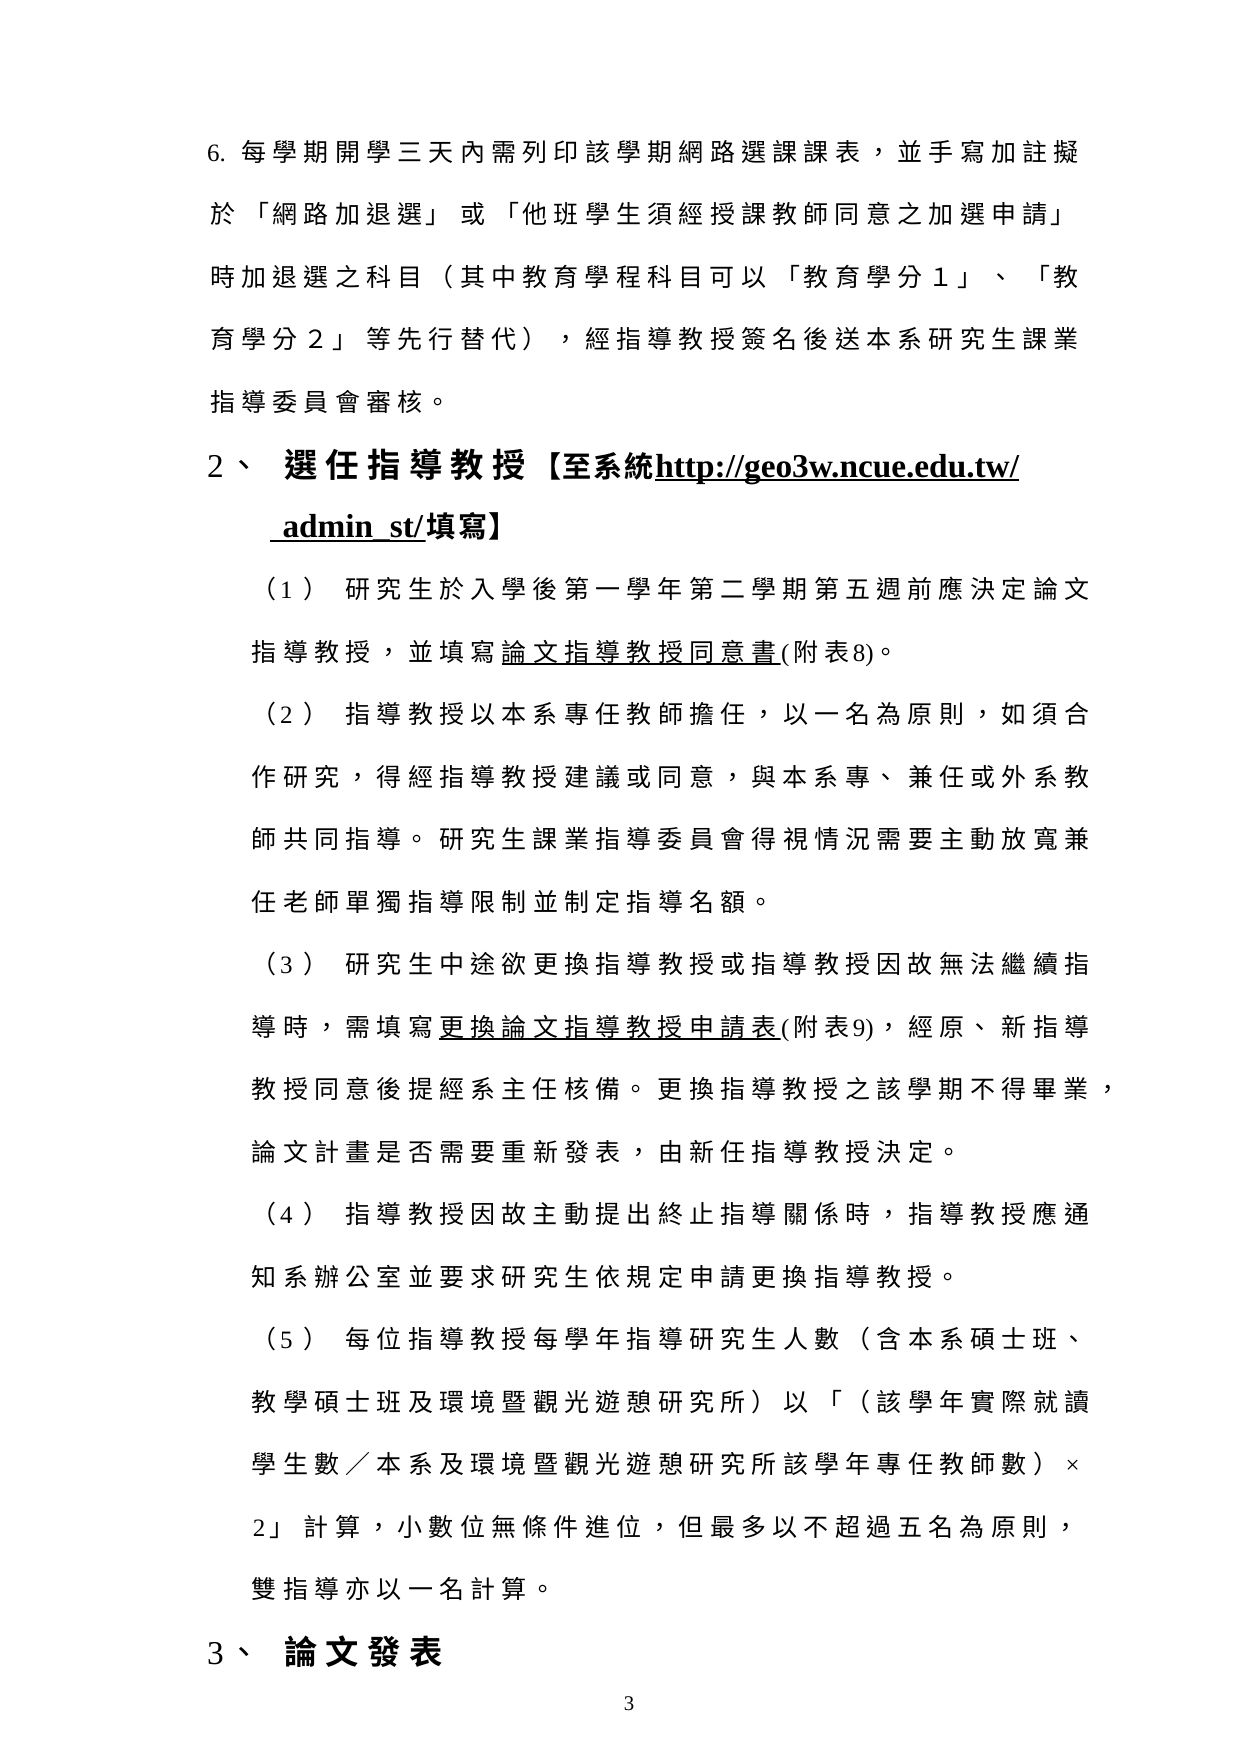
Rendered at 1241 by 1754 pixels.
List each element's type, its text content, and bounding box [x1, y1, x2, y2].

subtitle 論文發表 [205, 1608, 1103, 1671]
subtitle 選任指導教授【至系統http://geo3w.ncue.edu.tw/admin_st/填寫】 [205, 421, 1103, 546]
list 研究生中途欲更換指導教授或指導教授因故無法繼續指導時，需填寫更換論文指導教授申請表(附表9)，經原、新指導教授同意後提經系主任核備。更換指導教授之該學期不得畢業，論文計畫是否需要重新發表，由新任指導教授決定。 [248, 921, 1103, 1171]
list 指導教授以本系專任教師擔任，以一名為原則，如須合作研究，得經指導教授建議或同意，與本系專、兼任或外系教師共同指導。研究生課業指導委員會得視情況需要主動放寬兼任老師單獨指導限制並制定指導名額。 [248, 671, 1103, 921]
list 研究生於入學後第一學年第二學期第五週前應決定論文指導教授，並填寫論文指導教授同意書(附表8)。 [248, 546, 1103, 671]
list 指導教授因故主動提出終止指導關係時，指導教授應通知系辦公室並要求研究生依規定申請更換指導教授。 [248, 1171, 1103, 1296]
list 每位指導教授每學年指導研究生人數（含本系碩士班、教學碩士班及環境暨觀光遊憩研究所）以「（該學年實際就讀學生數／本系及環境暨觀光遊憩研究所該學年專任教師數）× 2」計算，小數位無條件進位，但最多以不超過五名為原則，雙指導亦以一名計算。 [248, 1296, 1103, 1608]
list 每學期開學三天內需列印該學期網路選課課表，並手寫加註擬於「網路加退選」或「他班學生須經授課教師同意之加選申請」時加退選之科目（其中教育學程科目可以「教育學分１」、「教育學分２」等先行替代），經指導教授簽名後送本系研究生課業指導委員會審核。 [202, 108, 1103, 421]
